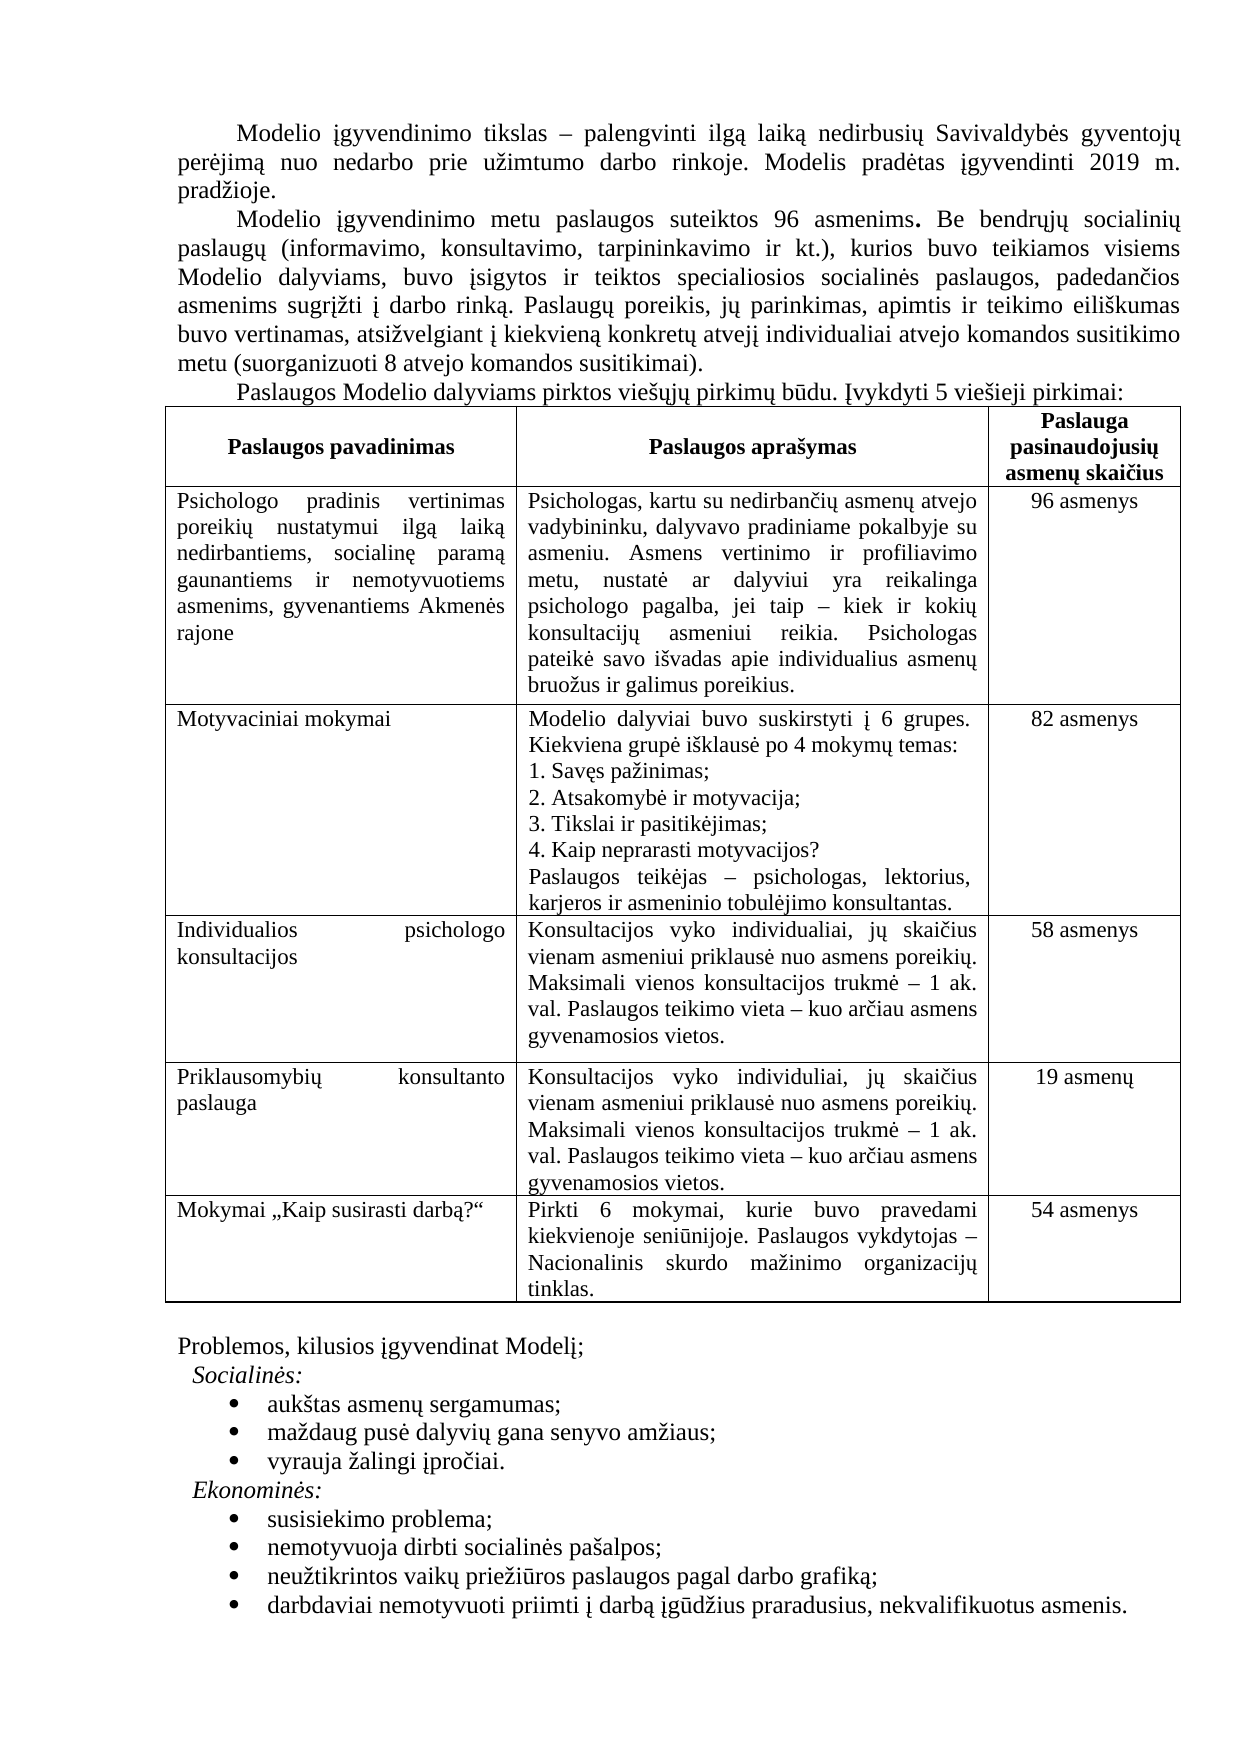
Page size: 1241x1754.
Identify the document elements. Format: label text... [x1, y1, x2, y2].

list maždaug pusė dalyvių gana senyvo amžiaus; [229, 1417, 1181, 1446]
table_cell Psichologas, kartu su nedirbančių asmenų atvejo vadybininku, dalyvavo pradiniame pokalbyje su asmeniu. Asmens vertinimo ir profiliavimo metu, nustatė ar dalyviui yra reikalinga psichologo pagalba, jei taip – kiek ir kokių konsultacijų asmeniui reikia. Psichologas pateikė savo išvadas apie individualius asmenų bruožus ir galimus poreikius. [517, 487, 988, 703]
text Ekonominės: [192, 1475, 1181, 1504]
list vyrauja žalingi įpročiai. [229, 1446, 1181, 1475]
table_header Paslauga pasinaudojusių asmenų skaičius [989, 407, 1180, 486]
text Socialinės: [192, 1360, 1181, 1389]
table_cell Konsultacijos vyko individuliai, jų skaičius vienam asmeniui priklausė nuo asmens poreikių. Maksimali vienos konsultacijos trukmė – 1 ak. val. Paslaugos teikimo vieta – kuo arčiau asmens gyvenamosios vietos. [517, 1063, 988, 1195]
table_cell 82 asmenys [989, 705, 1180, 915]
table_cell Motyvaciniai mokymai [166, 705, 516, 915]
list neužtikrintos vaikų priežiūros paslaugos pagal darbo grafiką; [229, 1561, 1181, 1590]
table_cell Mokymai „Kaip susirasti darbą?“ [166, 1196, 516, 1301]
table_header Paslaugos aprašymas [517, 407, 988, 486]
table_cell 19 asmenų [989, 1063, 1180, 1195]
table_header Paslaugos pavadinimas [166, 407, 516, 486]
table_cell 54 asmenys [989, 1196, 1180, 1301]
text Problemos, kilusios įgyvendinat Modelį; [177, 1331, 1181, 1360]
list nemotyvuoja dirbti socialinės pašalpos; [229, 1532, 1181, 1561]
table_cell Individualios psichologo konsultacijos [166, 916, 516, 1062]
text Modelio įgyvendinimo metu paslaugos suteiktos 96 asmenims. Be bendrųjų socialinių paslaugų (informavimo, konsultavimo, tarpininkavimo ir kt.), kurios buvo teikiamos visiems Modelio dalyviams, buvo įsigytos ir teiktos specialiosios socialinės paslaugos, padedančios asmenims sugrįžti į darbo rinką. Paslaugų poreikis, jų parinkimas, apimtis ir teikimo eiliškumas buvo vertinamas, atsižvelgiant į kiekvieną konkretų atvejį individualiai atvejo komandos susitikimo metu (suorganizuoti 8 atvejo komandos susitikimai). [177, 204, 1181, 377]
list darbdaviai nemotyvuoti priimti į darbą įgūdžius praradusius, nekvalifikuotus asmenis. [229, 1590, 1181, 1619]
list susisiekimo problema; [229, 1504, 1181, 1532]
text Paslaugos Modelio dalyviams pirktos viešųjų pirkimų būdu. Įvykdyti 5 viešieji pirkimai: [177, 377, 1181, 406]
table_cell 58 asmenys [989, 916, 1180, 1062]
table_cell 96 asmenys [989, 487, 1180, 703]
table_cell Psichologo pradinis vertinimas poreikių nustatymui ilgą laiką nedirbantiems, socialinę paramą gaunantiems ir nemotyvuotiems asmenims, gyvenantiems Akmenės rajone [166, 487, 516, 703]
table_cell Modelio dalyviai buvo suskirstyti į 6 grupes. Kiekviena grupė išklausė po 4 mokymų temas: 1. Savęs pažinimas; 2. Atsakomybė ir motyvacija; 3. Tikslai ir pasitikėjimas; 4. Kaip neprarasti motyvacijos? Paslaugos teikėjas – psichologas, lektorius, karjeros ir asmeninio tobulėjimo konsultantas. [517, 705, 988, 915]
table_cell Konsultacijos vyko individualiai, jų skaičius vienam asmeniui priklausė nuo asmens poreikių. Maksimali vienos konsultacijos trukmė – 1 ak. val. Paslaugos teikimo vieta – kuo arčiau asmens gyvenamosios vietos. [517, 916, 988, 1062]
table_cell Pirkti 6 mokymai, kurie buvo pravedami kiekvienoje seniūnijoje. Paslaugos vykdytojas – Nacionalinis skurdo mažinimo organizacijų tinklas. [517, 1196, 988, 1301]
table_cell Priklausomybių konsultanto paslauga [166, 1063, 516, 1195]
list aukštas asmenų sergamumas; [229, 1389, 1181, 1417]
text Modelio įgyvendinimo tikslas – palengvinti ilgą laiką nedirbusių Savivaldybės gyventojų perėjimą nuo nedarbo prie užimtumo darbo rinkoje. Modelis pradėtas įgyvendinti 2019 m. pradžioje. [177, 118, 1181, 204]
